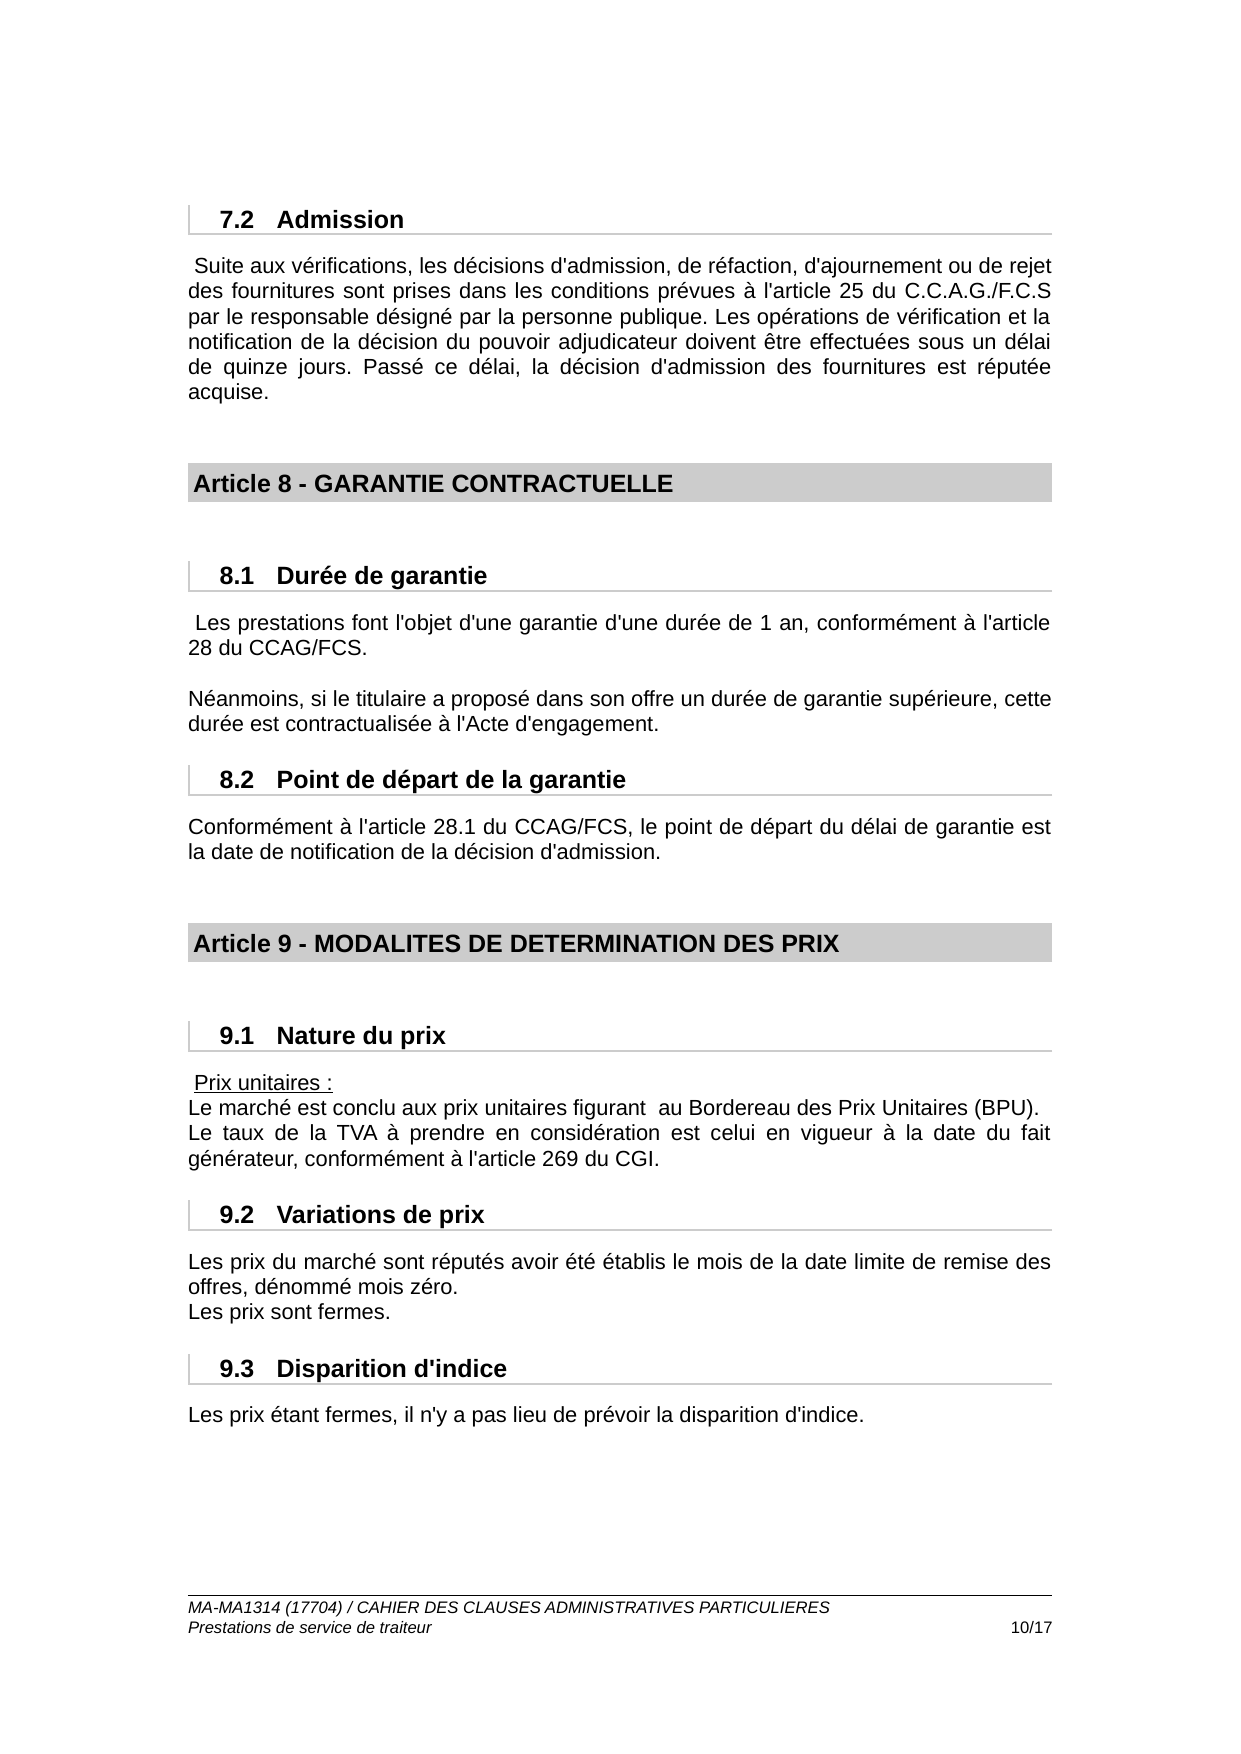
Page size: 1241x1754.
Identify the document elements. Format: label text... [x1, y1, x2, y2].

text Conformément à l'article 28.1 du CCAG/FCS, le point de départ du délai de garantie est la date de notification de la décision d'admission. [188, 814, 1052, 864]
text Les prix sont fermes. [188, 1299, 1052, 1324]
subtitle Nature du prix [190, 1021, 1052, 1050]
subtitle GARANTIE CONTRACTUELLE [190, 466, 1050, 500]
subtitle Disparition d'indice [190, 1354, 1052, 1383]
subtitle Point de départ de la garantie [190, 765, 1052, 794]
text Les prestations font l'objet d'une garantie d'une durée de 1 an, conformément à l'article 28 du CCAG/FCS. [188, 610, 1052, 660]
text Prix unitaires : [188, 1070, 1052, 1095]
subtitle Durée de garantie [190, 561, 1052, 590]
text Le taux de la TVA à prendre en considération est celui en vigueur à la date du fait générateur, conformément à l'article 269 du CGI. [188, 1120, 1052, 1171]
text Les prix étant fermes, il n'y a pas lieu de prévoir la disparition d'indice. [188, 1402, 1052, 1428]
text Le marché est conclu aux prix unitaires figurant au Bordereau des Prix Unitaires (BPU). [188, 1095, 1052, 1120]
text Suite aux vérifications, les décisions d'admission, de réfaction, d'ajournement ou de rejet des fournitures sont prises dans les conditions prévues à l'article 25 du C.C.A.G./F.C.S par le responsable désigné par la personne publique. Les opérations de vérification et la notification de la décision du pouvoir adjudicateur doivent être effectuées sous un délai de quinze jours. Passé ce délai, la décision d'admission des fournitures est réputée acquise. [188, 253, 1052, 404]
subtitle MODALITES DE DETERMINATION DES PRIX [190, 926, 1050, 960]
text Les prix du marché sont réputés avoir été établis le mois de la date limite de remise des offres, dénommé mois zéro. [188, 1249, 1052, 1299]
text Néanmoins, si le titulaire a proposé dans son offre un durée de garantie supérieure, cette durée est contractualisée à l'Acte d'engagement. [188, 686, 1052, 736]
subtitle Admission [188, 204, 1052, 233]
subtitle Variations de prix [190, 1200, 1052, 1229]
